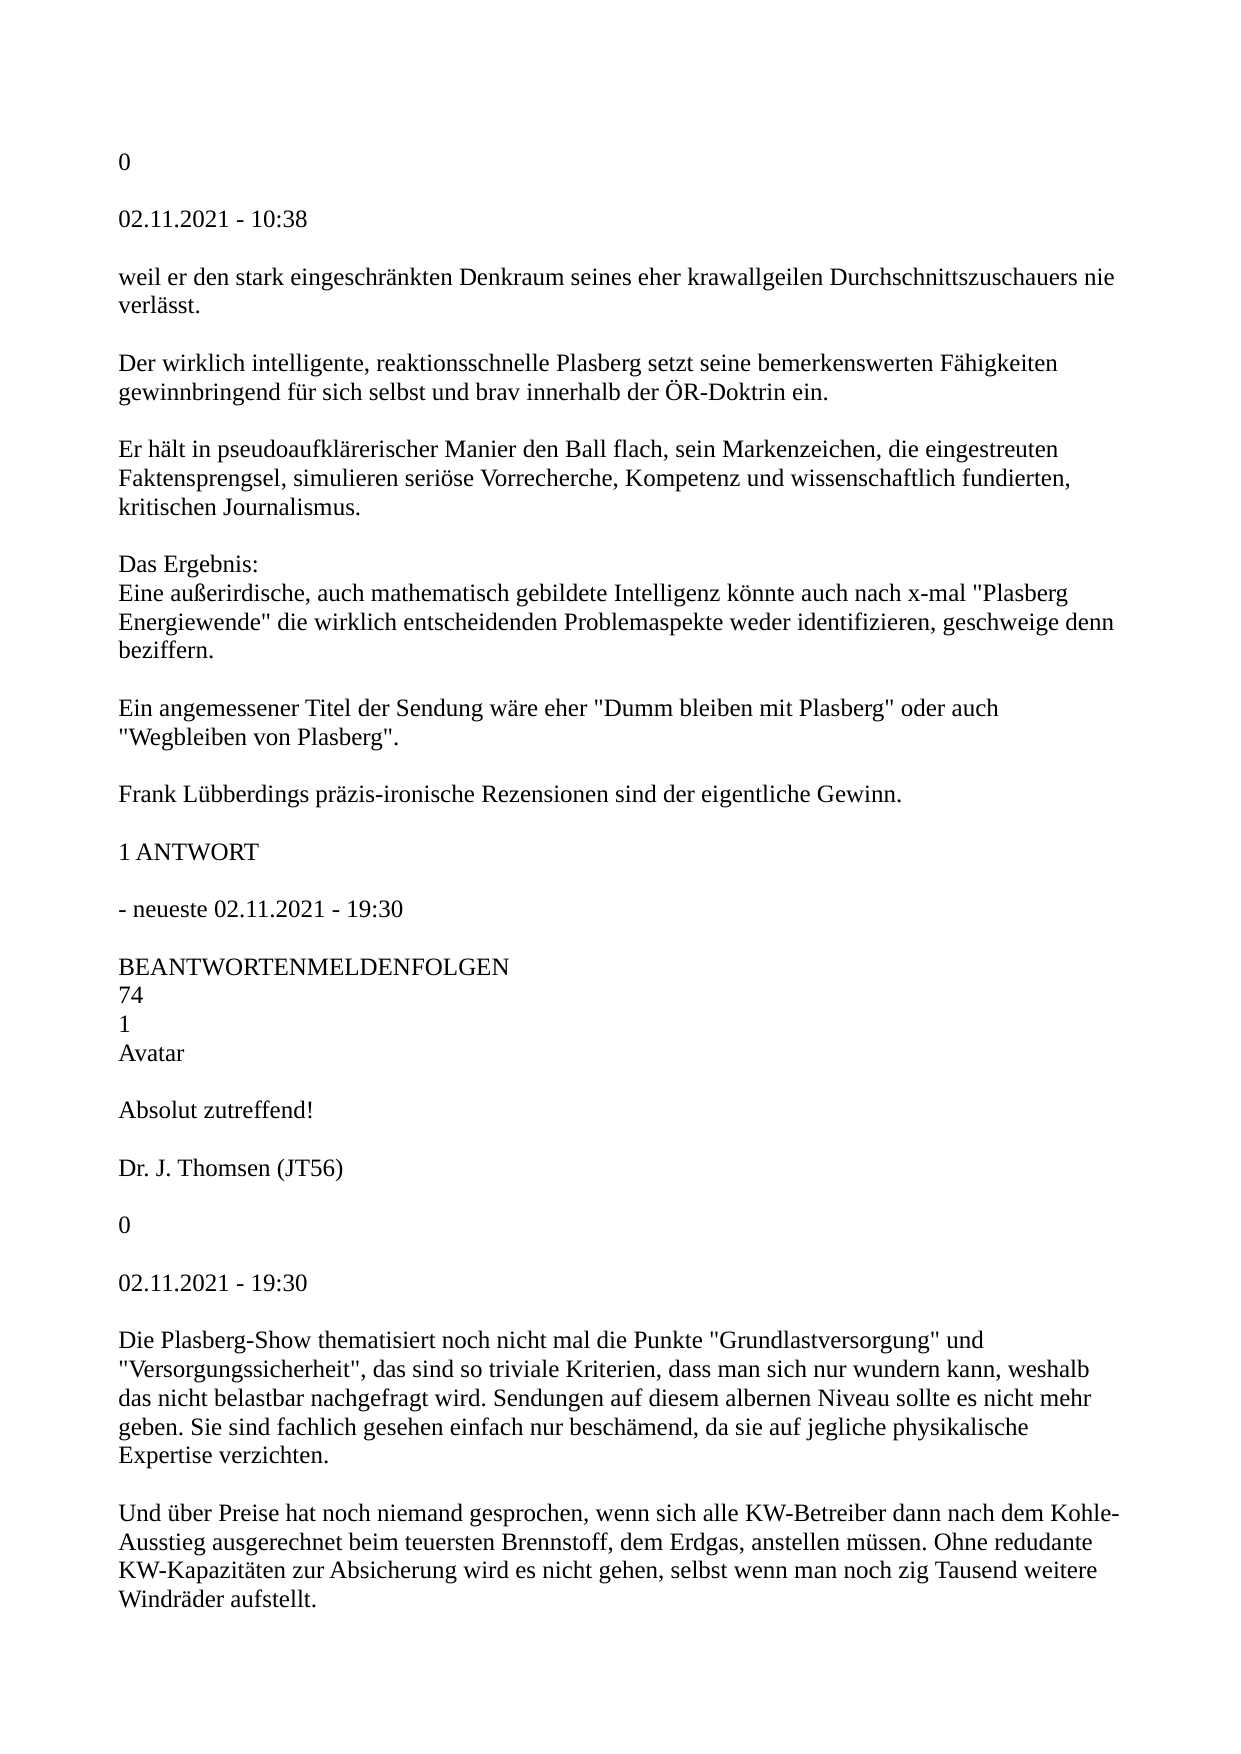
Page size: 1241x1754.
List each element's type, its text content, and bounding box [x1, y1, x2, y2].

text Die Plasberg-Show thematisiert noch nicht mal die Punkte "Grundlastversorgung" und "Versorgungssicherheit", das sind so triviale Kriterien, dass man sich nur wundern kann, weshalb das nicht belastbar nachgefragt wird. Sendungen auf diesem albernen Niveau sollte es nicht mehr geben. Sie sind fachlich gesehen einfach nur beschämend, da sie auf jegliche physikalische Expertise verzichten. [118, 1326, 1122, 1469]
text weil er den stark eingeschränkten Denkraum seines eher krawallgeilen Durchschnittszuschauers nie verlässt. [118, 262, 1122, 319]
text Er hält in pseudoaufklärerischer Manier den Ball flach, sein Markenzeichen, die eingestreuten Faktensprengsel, simulieren seriöse Vorrecherche, Kompetenz und wissenschaftlich fundierten, kritischen Journalismus. [118, 434, 1122, 521]
text Absolut zutreffend! [118, 1096, 1122, 1124]
text 74 [118, 981, 1122, 1009]
text 02.11.2021 - 19:30 [118, 1268, 1122, 1297]
text Der wirklich intelligente, reaktionsschnelle Plasberg setzt seine bemerkenswerten Fähigkeiten gewinnbringend für sich selbst und brav innerhalb der ÖR-Doktrin ein. [118, 348, 1122, 406]
text 02.11.2021 - 10:38 [118, 204, 1122, 233]
text 0 [118, 147, 1122, 176]
text Ein angemessener Titel der Sendung wäre eher "Dumm bleiben mit Plasberg" oder auch "Wegbleiben von Plasberg". [118, 693, 1122, 751]
text - neueste 02.11.2021 - 19:30 [118, 894, 1122, 923]
text Das Ergebnis: [118, 549, 1122, 578]
text Dr. J. Thomsen (JT56) [118, 1153, 1122, 1182]
text Und über Preise hat noch niemand gesprochen, wenn sich alle KW-Betreiber dann nach dem Kohle-Ausstieg ausgerechnet beim teuersten Brennstoff, dem Erdgas, anstellen müssen. Ohne redudante KW-Kapazitäten zur Absicherung wird es nicht gehen, selbst wenn man noch zig Tausend weitere Windräder aufstellt. [118, 1498, 1122, 1613]
text 0 [118, 1211, 1122, 1239]
text 1 ANTWORT [118, 837, 1122, 866]
text BEANTWORTENMELDENFOLGEN [118, 952, 1122, 981]
text Frank Lübberdings präzis-ironische Rezensionen sind der eigentliche Gewinn. [118, 779, 1122, 808]
text 1 [118, 1009, 1122, 1038]
text Eine außerirdische, auch mathematisch gebildete Intelligenz könnte auch nach x-mal "Plasberg Energiewende" die wirklich entscheidenden Problemaspekte weder identifizieren, geschweige denn beziffern. [118, 578, 1122, 664]
text Avatar [118, 1038, 1122, 1067]
